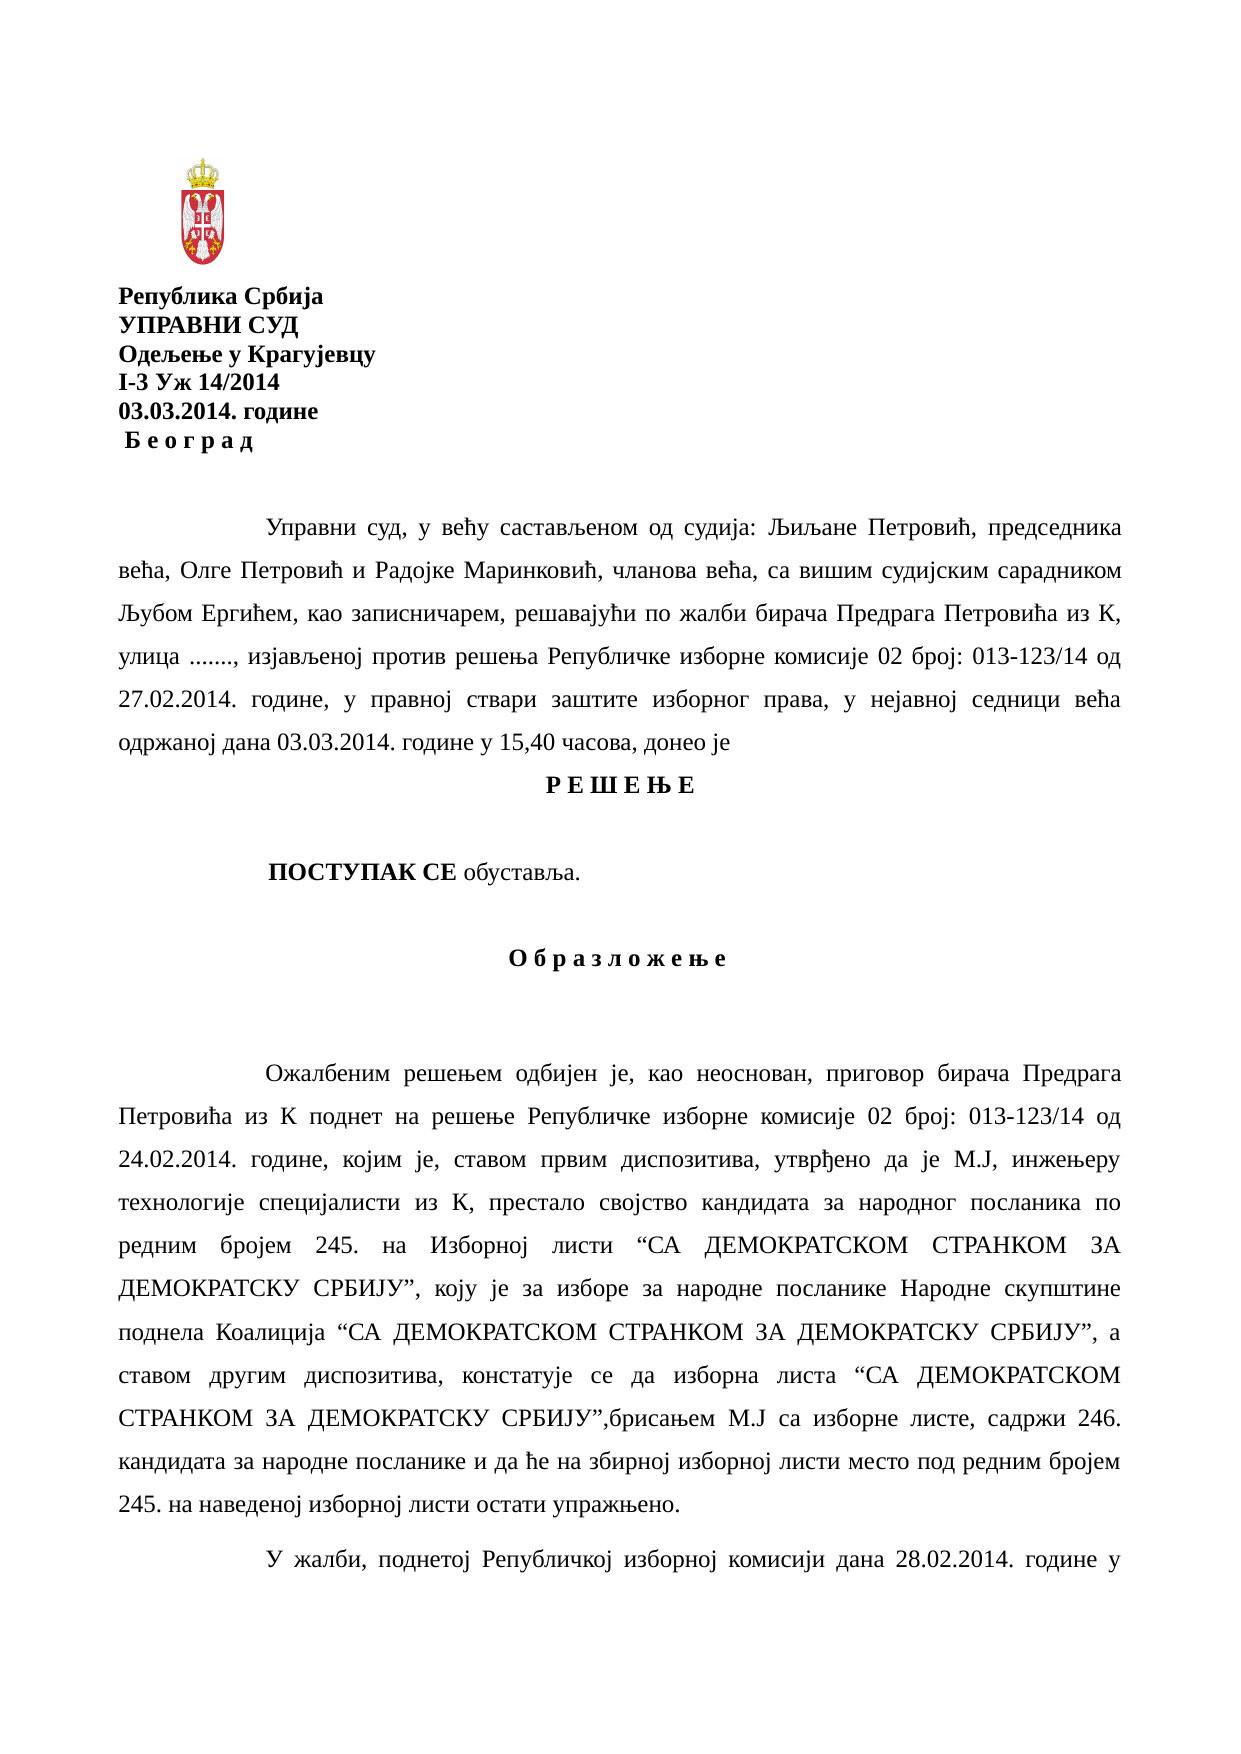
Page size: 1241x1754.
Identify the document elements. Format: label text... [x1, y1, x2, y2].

text О б р а з л о ж е њ е [118, 943, 1122, 972]
text Република Србија [118, 281, 1122, 310]
text Б е о г р а д [118, 425, 1122, 454]
text УПРАВНИ СУД [118, 310, 1122, 339]
text ПОСТУПАК СЕ обуставља. [118, 857, 1122, 885]
text У жалби, поднетој Републичкој изборној комисији дана 28.02.2014. године у [118, 1544, 1122, 1573]
text Управни суд, у већу састављеном од судија: Љиљане Петровић, председника већа, Олге Петровић и Радојке Маринковић, чланова већа, са вишим судијским сарадником Љубом Ергићем, као записничарем, решавајући по жалби бирача Предрага Петровића из К, улица ......., изјављеној против решења Републичке изборне комисије 02 број: 013-123/14 од 27.02.2014. године, у правној ствари заштите изборног права, у нејавној седници већа одржаној дана 03.03.2014. године у 15,40 часова, донео је [118, 512, 1122, 756]
picture [178, 156, 227, 267]
text Одељење у Крагујевцу [118, 339, 1122, 367]
text Ожалбеним решењем одбијен је, као неоснован, приговор бирача Предрага Петровића из К поднет на решење Републичке изборне комисије 02 број: 013-123/14 од 24.02.2014. године, којим је, ставом првим диспозитива, утврђено да је М.Ј, инжењеру технологије специјалисти из К, престало својство кандидата за народног посланика по редним бројем 245. на Изборној листи “СА ДЕМОКРАТСКОМ СТРАНКОМ ЗА ДЕМОКРАТСКУ СРБИЈУ”, коју је за изборе за народне посланике Народне скупштине поднела Коалиција “СА ДЕМОКРАТСКОМ СТРАНКОМ ЗА ДЕМОКРАТСКУ СРБИЈУ”, а ставом другим диспозитива, констатује се да изборна листа “СА ДЕМОКРАТСКОМ СТРАНКОМ ЗА ДЕМОКРАТСКУ СРБИЈУ”,брисањем М.Ј са изборне листе, садржи 246. кандидата за народне посланике и да ће на збирној изборној листи место под редним бројем 245. на наведеној изборној листи остати упражњено. [118, 1058, 1122, 1518]
text 03.03.2014. године [118, 396, 1122, 425]
text Р Е Ш Е Њ Е [118, 770, 1122, 799]
text I-3 Уж 14/2014 [118, 367, 1122, 396]
